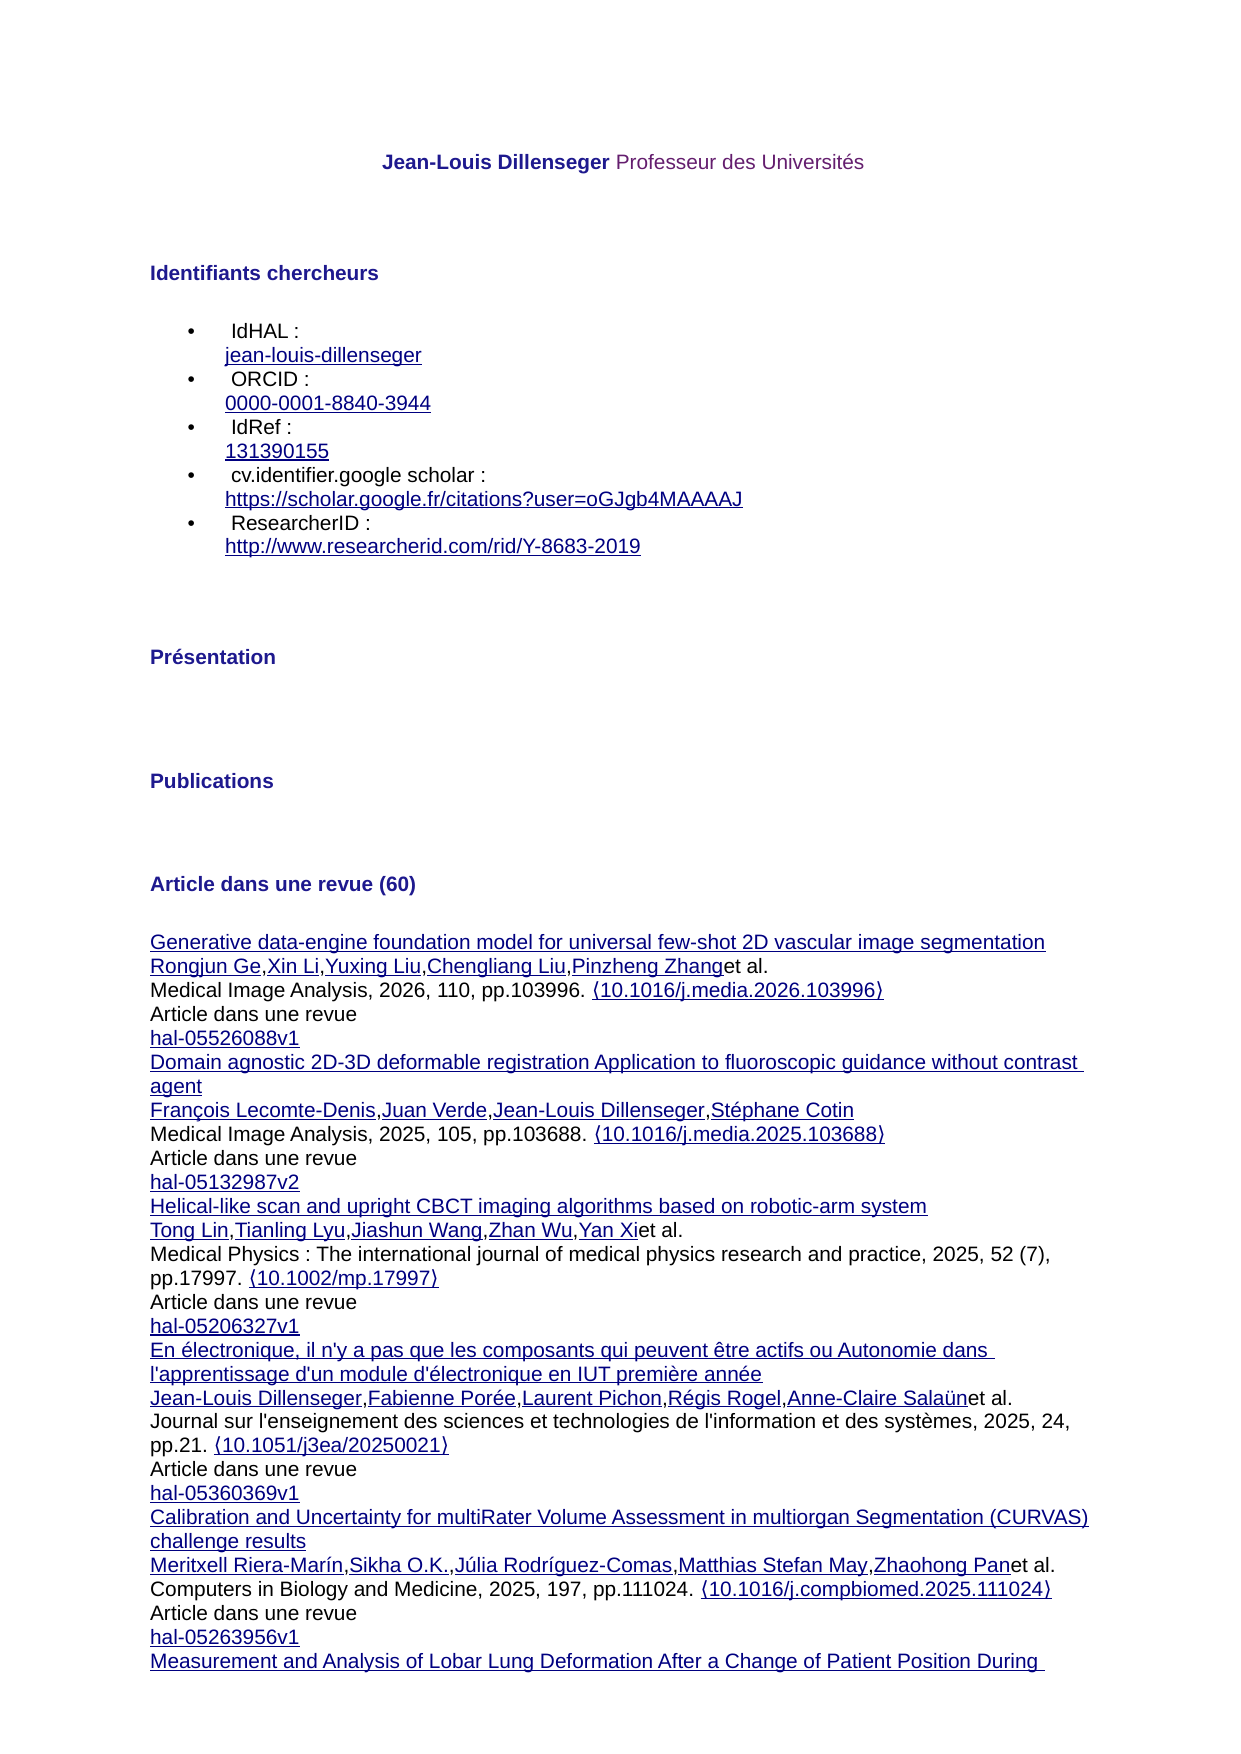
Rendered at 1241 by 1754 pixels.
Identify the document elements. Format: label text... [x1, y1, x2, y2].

list jean-louis-dillenseger [187, 343, 1090, 367]
table_cell Domain agnostic 2D-3D deformable registration Application to fluoroscopic guidance without contrast agent François Lecomte-Denis,Juan Verde,Jean-Louis Dillenseger,Stéphane Cotin Medical Image Analysis, 2025, 105, pp.103688. ⟨10.1016/j.media.2025.103688⟩ Article dans une revue hal-05132987v2 [150, 1050, 1090, 1194]
list 0000-0001-8840-3944 [187, 391, 1090, 414]
subtitle Présentation [150, 645, 1090, 669]
list cv.identifier.google scholar : [187, 462, 1090, 486]
list ORCID : [187, 367, 1090, 391]
list http://www.researcherid.com/rid/Y-8683-2019 [187, 534, 1090, 558]
subtitle Identifiants chercheurs [150, 260, 1090, 284]
list IdHAL : [187, 319, 1090, 343]
subtitle Jean-Louis Dillenseger Professeur des Universités [150, 150, 1090, 174]
table_header Generative data-engine foundation model for universal few-shot 2D vascular image segmentation Rongjun Ge,Xin Li,Yuxing Liu,Chengliang Liu,Pinzheng Zhanget al. Medical Image Analysis, 2026, 110, pp.103996. ⟨10.1016/j.media.2026.103996⟩ Article dans une revue hal-05526088v1 [150, 930, 1090, 1050]
table_cell Helical‐like scan and upright CBCT imaging algorithms based on robotic‐arm system Tong Lin,Tianling Lyu,Jiashun Wang,Zhan Wu,Yan Xiet al. Medical Physics : The international journal of medical physics research and practice, 2025, 52 (7), pp.17997. ⟨10.1002/mp.17997⟩ Article dans une revue hal-05206327v1 [150, 1194, 1090, 1337]
table_cell Calibration and Uncertainty for multiRater Volume Assessment in multiorgan Segmentation (CURVAS) challenge results Meritxell Riera-Marín,Sikha O.K.,Júlia Rodríguez-Comas,Matthias Stefan May,Zhaohong Panet al. Computers in Biology and Medicine, 2025, 197, pp.111024. ⟨10.1016/j.compbiomed.2025.111024⟩ Article dans une revue hal-05263956v1 [150, 1505, 1090, 1649]
list 131390155 [187, 438, 1090, 462]
list https://scholar.google.fr/citations?user=oGJgb4MAAAAJ [187, 486, 1090, 510]
subtitle Article dans une revue (60) [150, 872, 1090, 896]
list ResearcherID : [187, 510, 1090, 534]
subtitle Publications [150, 769, 1090, 793]
list IdRef : [187, 414, 1090, 438]
table_cell Measurement and Analysis of Lobar Lung Deformation After a Change of Patient Position During [150, 1649, 1090, 1673]
table_cell En électronique, il n'y a pas que les composants qui peuvent être actifs ou Autonomie dans l'apprentissage d'un module d'électronique en IUT première année Jean-Louis Dillenseger,Fabienne Porée,Laurent Pichon,Régis Rogel,Anne-Claire Salaünet al. Journal sur l'enseignement des sciences et technologies de l'information et des systèmes, 2025, 24, pp.21. ⟨10.1051/j3ea/20250021⟩ Article dans une revue hal-05360369v1 [150, 1338, 1090, 1505]
